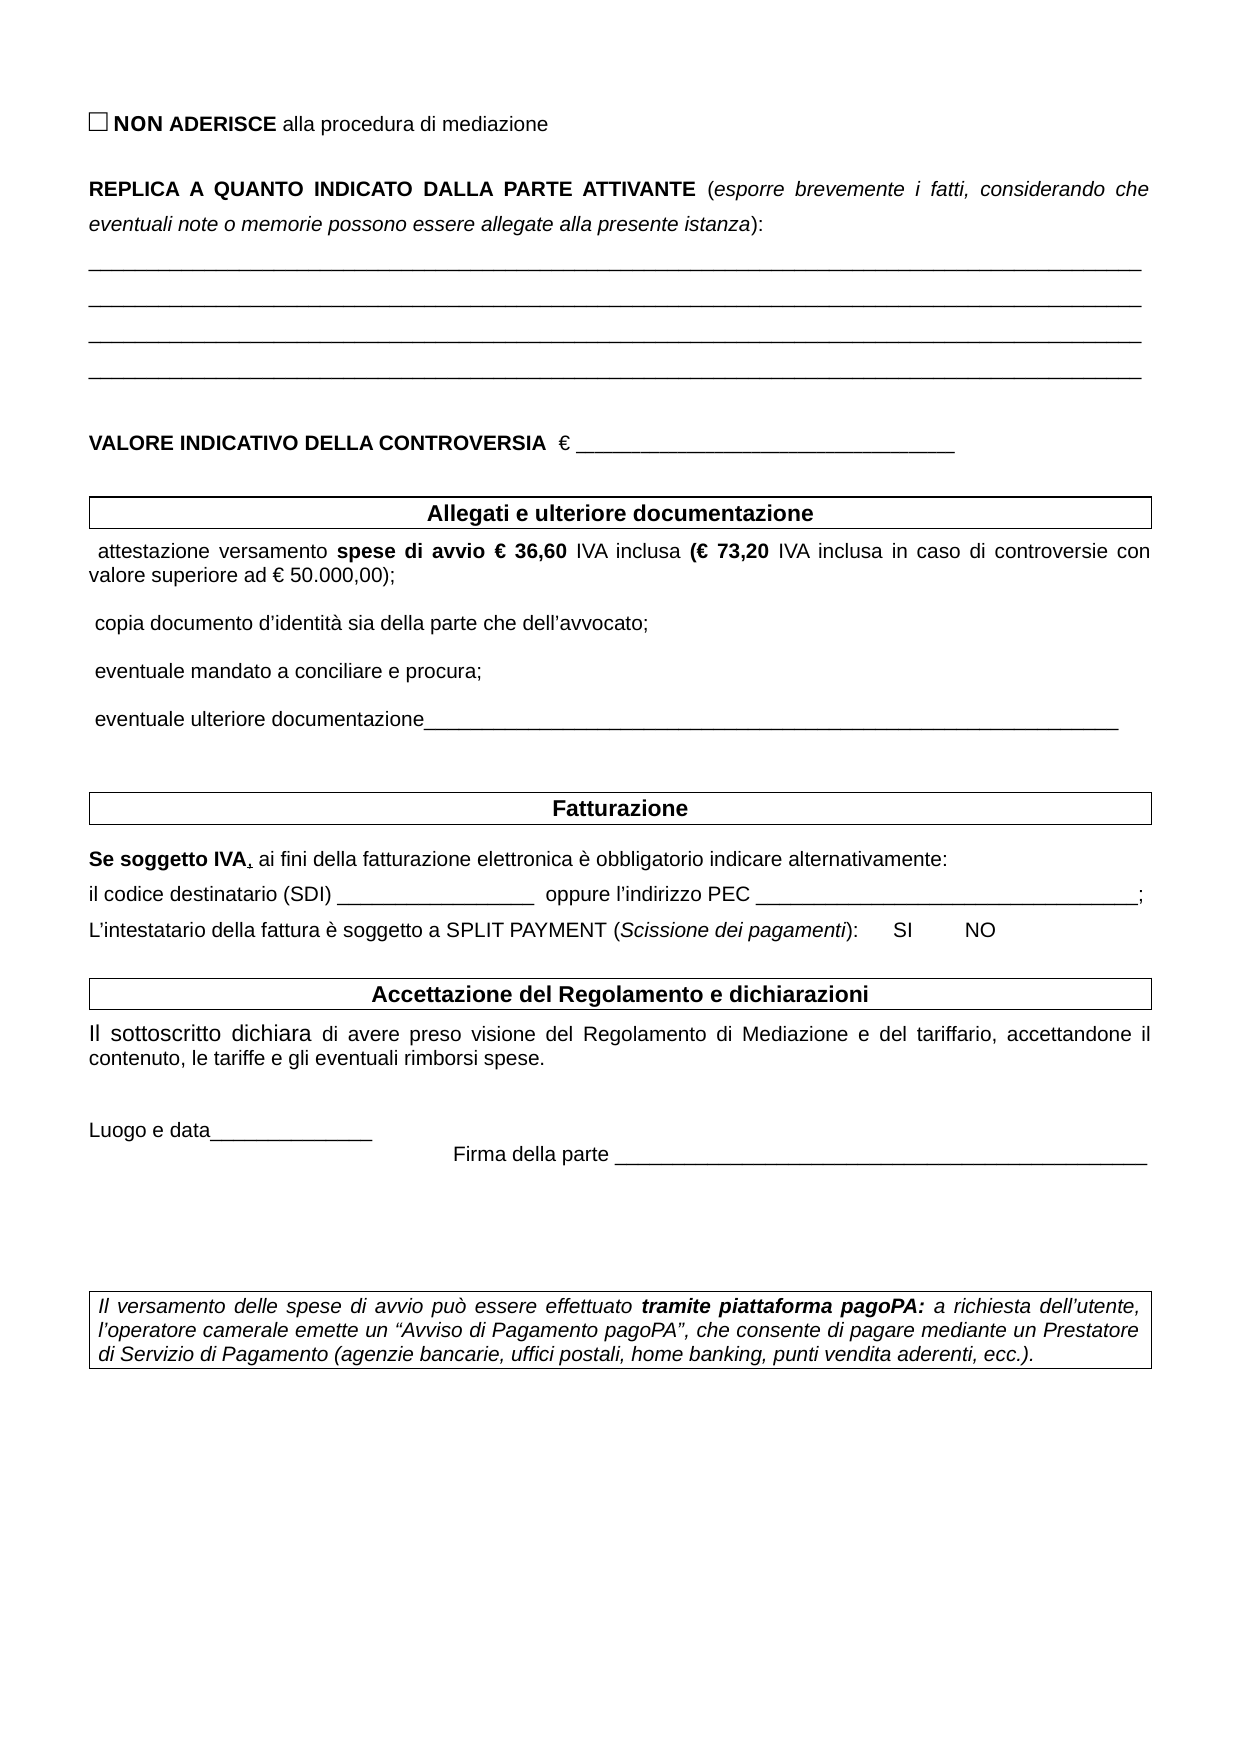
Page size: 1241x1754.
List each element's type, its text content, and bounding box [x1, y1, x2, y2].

text ___________________________________________________________________________________________ [89, 248, 1152, 272]
text Il versamento delle spese di avvio può essere effettuato tramite piattaforma pagoPA: a richiesta dell’utente, l’operatore camerale emette un “Avviso di Pagamento pagoPA”, che consente di pagare mediante un Prestatore di Servizio di Pagamento (agenzie bancarie, uffici postali, home banking, punti vendita aderenti, ecc.). [90, 1292, 1151, 1368]
text copia documento d’identità sia della parte che dell’avvocato; [89, 611, 1152, 634]
text eventuale mandato a conciliare e procura; [89, 658, 1152, 682]
text □ NON ADERISCE alla procedura di mediazione [89, 102, 1152, 138]
text ___________________________________________________________________________________________ [89, 320, 1152, 344]
text Luogo e data______________ [89, 1118, 1152, 1142]
text Allegati e ulteriore documentazione [90, 498, 1151, 528]
text il codice destinatario (SDI) _________________ oppure l’indirizzo PEC _________________________________; [89, 882, 1152, 906]
text Accettazione del Regolamento e dichiarazioni [90, 979, 1151, 1009]
text attestazione versamento spese di avvio € 36,60 IVA inclusa (€ 73,20 IVA inclusa in caso di controversie con valore superiore ad € 50.000,00); [89, 539, 1152, 587]
text Se soggetto IVA, ai fini della fatturazione elettronica è obbligatorio indicare alternativamente: [89, 846, 1152, 870]
text REPLICA A QUANTO INDICATO DALLA PARTE ATTIVANTE (esporre brevemente i fatti, considerando che eventuali note o memorie possono essere allegate alla presente istanza): [89, 176, 1152, 236]
text Fatturazione [90, 793, 1151, 824]
text L’intestatario della fattura è soggetto a SPLIT PAYMENT (Scissione dei pagamenti): SI NO [89, 918, 1152, 942]
text Il sottoscritto dichiara di avere preso visione del Regolamento di Mediazione e del tariffario, accettandone il contenuto, le tariffe e gli eventuali rimborsi spese. [89, 1020, 1152, 1070]
text ___________________________________________________________________________________________ [89, 356, 1152, 380]
text Firma della parte ______________________________________________ [89, 1142, 1152, 1166]
text eventuale ulteriore documentazione____________________________________________________________ [89, 706, 1152, 730]
text VALORE INDICATIVO DELLA CONTROVERSIA € _________________________________________ [89, 428, 1152, 456]
text ___________________________________________________________________________________________ [89, 284, 1152, 308]
